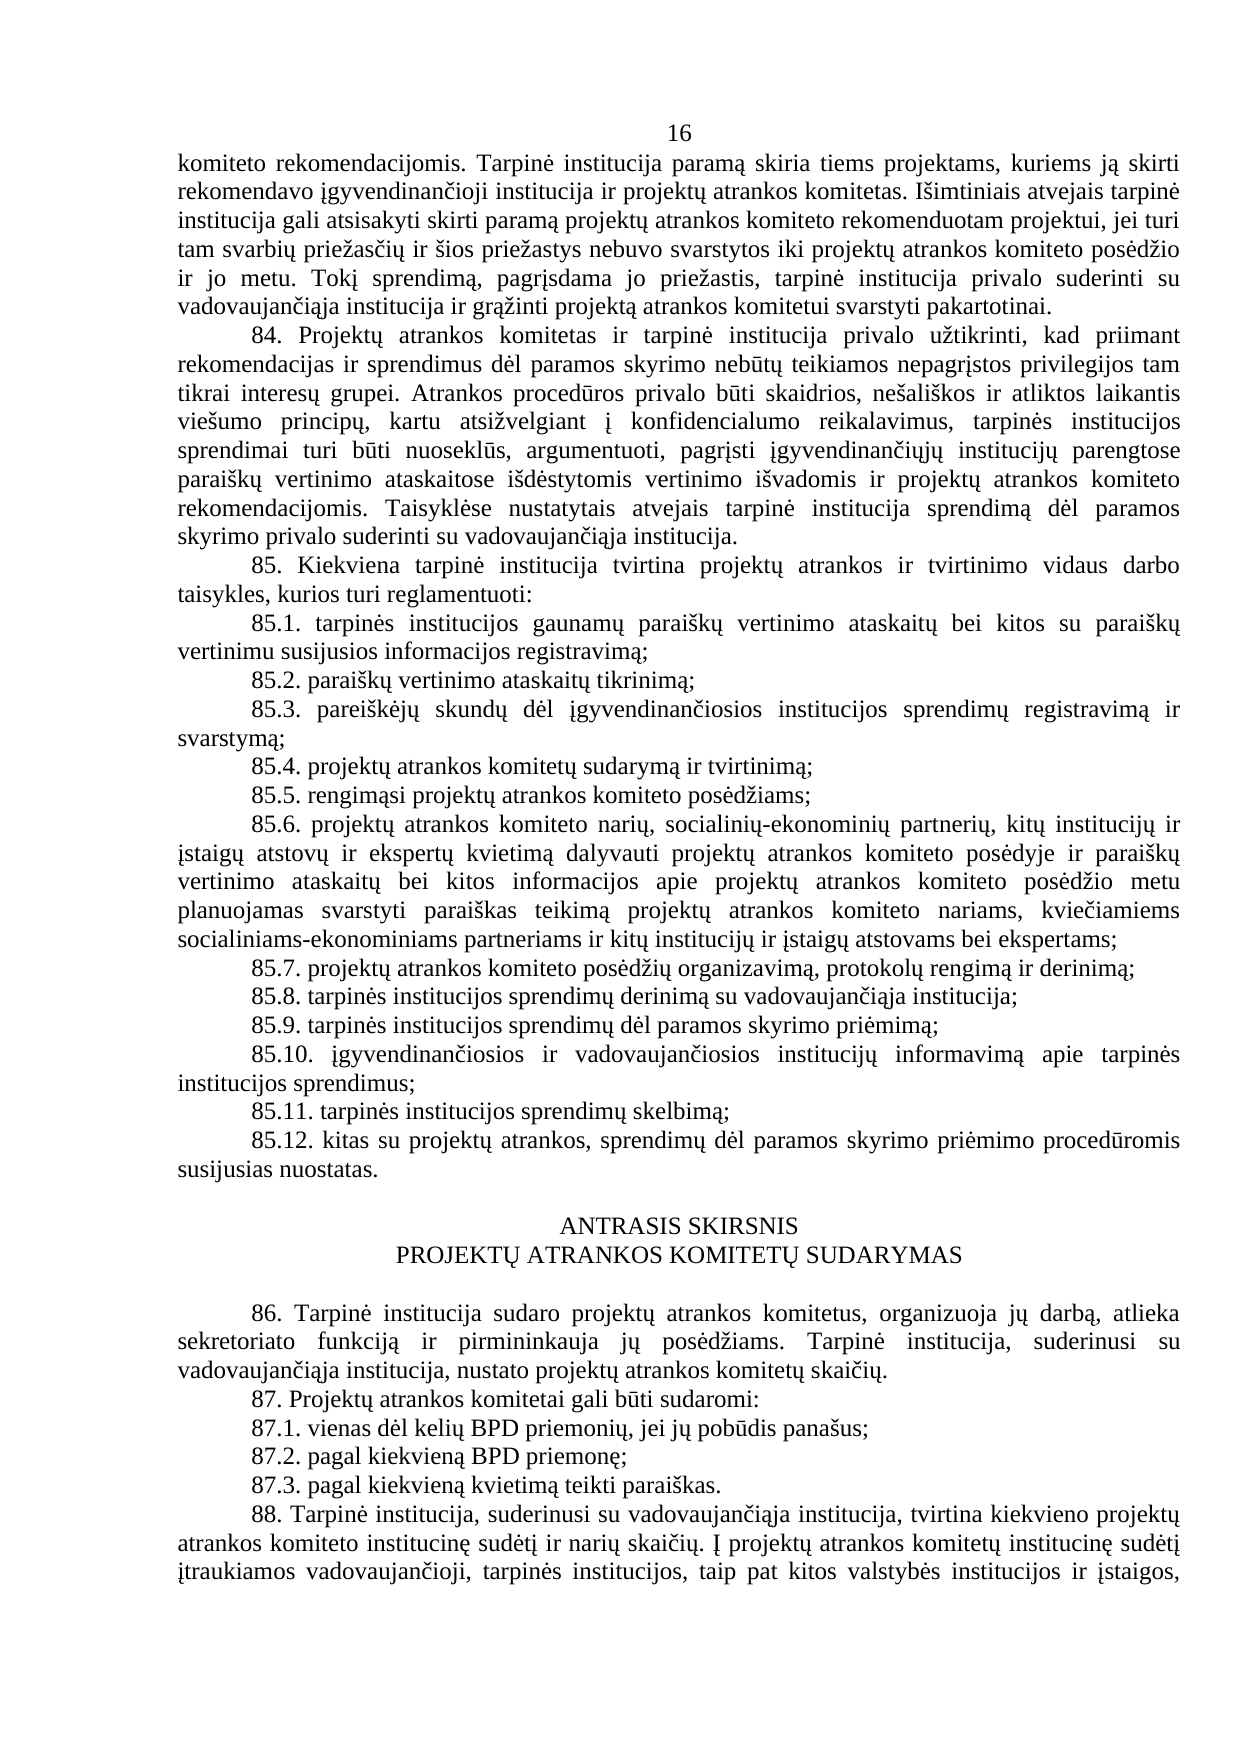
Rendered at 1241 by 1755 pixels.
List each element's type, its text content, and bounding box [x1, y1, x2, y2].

text 85.11. tarpinės institucijos sprendimų skelbimą; [177, 1096, 1181, 1125]
text 85.6. projektų atrankos komiteto narių, socialinių-ekonominių partnerių, kitų institucijų ir įstaigų atstovų ir ekspertų kvietimą dalyvauti projektų atrankos komiteto posėdyje ir paraiškų vertinimo ataskaitų bei kitos informacijos apie projektų atrankos komiteto posėdžio metu planuojamas svarstyti paraiškas teikimą projektų atrankos komiteto nariams, kviečiamiems socialiniams-ekonominiams partneriams ir kitų institucijų ir įstaigų atstovams bei ekspertams; [177, 809, 1181, 953]
text 85.12. kitas su projektų atrankos, sprendimų dėl paramos skyrimo priėmimo procedūromis susijusias nuostatas. [177, 1125, 1181, 1183]
text 87.3. pagal kiekvieną kvietimą teikti paraiškas. [177, 1470, 1181, 1499]
text 87.1. vienas dėl kelių BPD priemonių, jei jų pobūdis panašus; [177, 1413, 1181, 1441]
text 88. Tarpinė institucija, suderinusi su vadovaujančiąja institucija, tvirtina kiekvieno projektų atrankos komiteto institucinę sudėtį ir narių skaičių. Į projektų atrankos komitetų institucinę sudėtį įtraukiamos vadovaujančioji, tarpinės institucijos, taip pat kitos valstybės institucijos ir įstaigos, [177, 1499, 1181, 1585]
text komiteto rekomendacijomis. Tarpinė institucija paramą skiria tiems projektams, kuriems ją skirti rekomendavo įgyvendinančioji institucija ir projektų atrankos komitetas. Išimtiniais atvejais tarpinė institucija gali atsisakyti skirti paramą projektų atrankos komiteto rekomenduotam projektui, jei turi tam svarbių priežasčių ir šios priežastys nebuvo svarstytos iki projektų atrankos komiteto posėdžio ir jo metu. Tokį sprendimą, pagrįsdama jo priežastis, tarpinė institucija privalo suderinti su vadovaujančiąja institucija ir grąžinti projektą atrankos komitetui svarstyti pakartotinai. [177, 148, 1181, 320]
text 85.3. pareiškėjų skundų dėl įgyvendinančiosios institucijos sprendimų registravimą ir svarstymą; [177, 694, 1181, 751]
text 85.9. tarpinės institucijos sprendimų dėl paramos skyrimo priėmimą; [177, 1010, 1181, 1039]
text 85.5. rengimąsi projektų atrankos komiteto posėdžiams; [177, 780, 1181, 809]
text 87.2. pagal kiekvieną BPD priemonę; [177, 1441, 1181, 1470]
text 84. Projektų atrankos komitetas ir tarpinė institucija privalo užtikrinti, kad priimant rekomendacijas ir sprendimus dėl paramos skyrimo nebūtų teikiamos nepagrįstos privilegijos tam tikrai interesų grupei. Atrankos procedūros privalo būti skaidrios, nešališkos ir atliktos laikantis viešumo principų, kartu atsižvelgiant į konfidencialumo reikalavimus, tarpinės institucijos sprendimai turi būti nuoseklūs, argumentuoti, pagrįsti įgyvendinančiųjų institucijų parengtose paraiškų vertinimo ataskaitose išdėstytomis vertinimo išvadomis ir projektų atrankos komiteto rekomendacijomis. Taisyklėse nustatytais atvejais tarpinė institucija sprendimą dėl paramos skyrimo privalo suderinti su vadovaujančiąja institucija. [177, 320, 1181, 550]
text 85.2. paraiškų vertinimo ataskaitų tikrinimą; [177, 665, 1181, 694]
text 85.1. tarpinės institucijos gaunamų paraiškų vertinimo ataskaitų bei kitos su paraiškų vertinimu susijusios informacijos registravimą; [177, 608, 1181, 665]
text 85.8. tarpinės institucijos sprendimų derinimą su vadovaujančiąja institucija; [177, 981, 1181, 1010]
text 85.4. projektų atrankos komitetų sudarymą ir tvirtinimą; [177, 751, 1181, 780]
text 85.10. įgyvendinančiosios ir vadovaujančiosios institucijų informavimą apie tarpinės institucijos sprendimus; [177, 1039, 1181, 1096]
text PROJEKTŲ ATRANKOS KOMITETŲ SUDARYMAS [177, 1240, 1181, 1269]
text 87. Projektų atrankos komitetai gali būti sudaromi: [177, 1384, 1181, 1413]
text 85. Kiekviena tarpinė institucija tvirtina projektų atrankos ir tvirtinimo vidaus darbo taisykles, kurios turi reglamentuoti: [177, 550, 1181, 608]
text ANTRASIS SKIRSNIS [177, 1211, 1181, 1240]
text 85.7. projektų atrankos komiteto posėdžių organizavimą, protokolų rengimą ir derinimą; [177, 953, 1181, 981]
text 86. Tarpinė institucija sudaro projektų atrankos komitetus, organizuoja jų darbą, atlieka sekretoriato funkciją ir pirmininkauja jų posėdžiams. Tarpinė institucija, suderinusi su vadovaujančiąja institucija, nustato projektų atrankos komitetų skaičių. [177, 1298, 1181, 1384]
